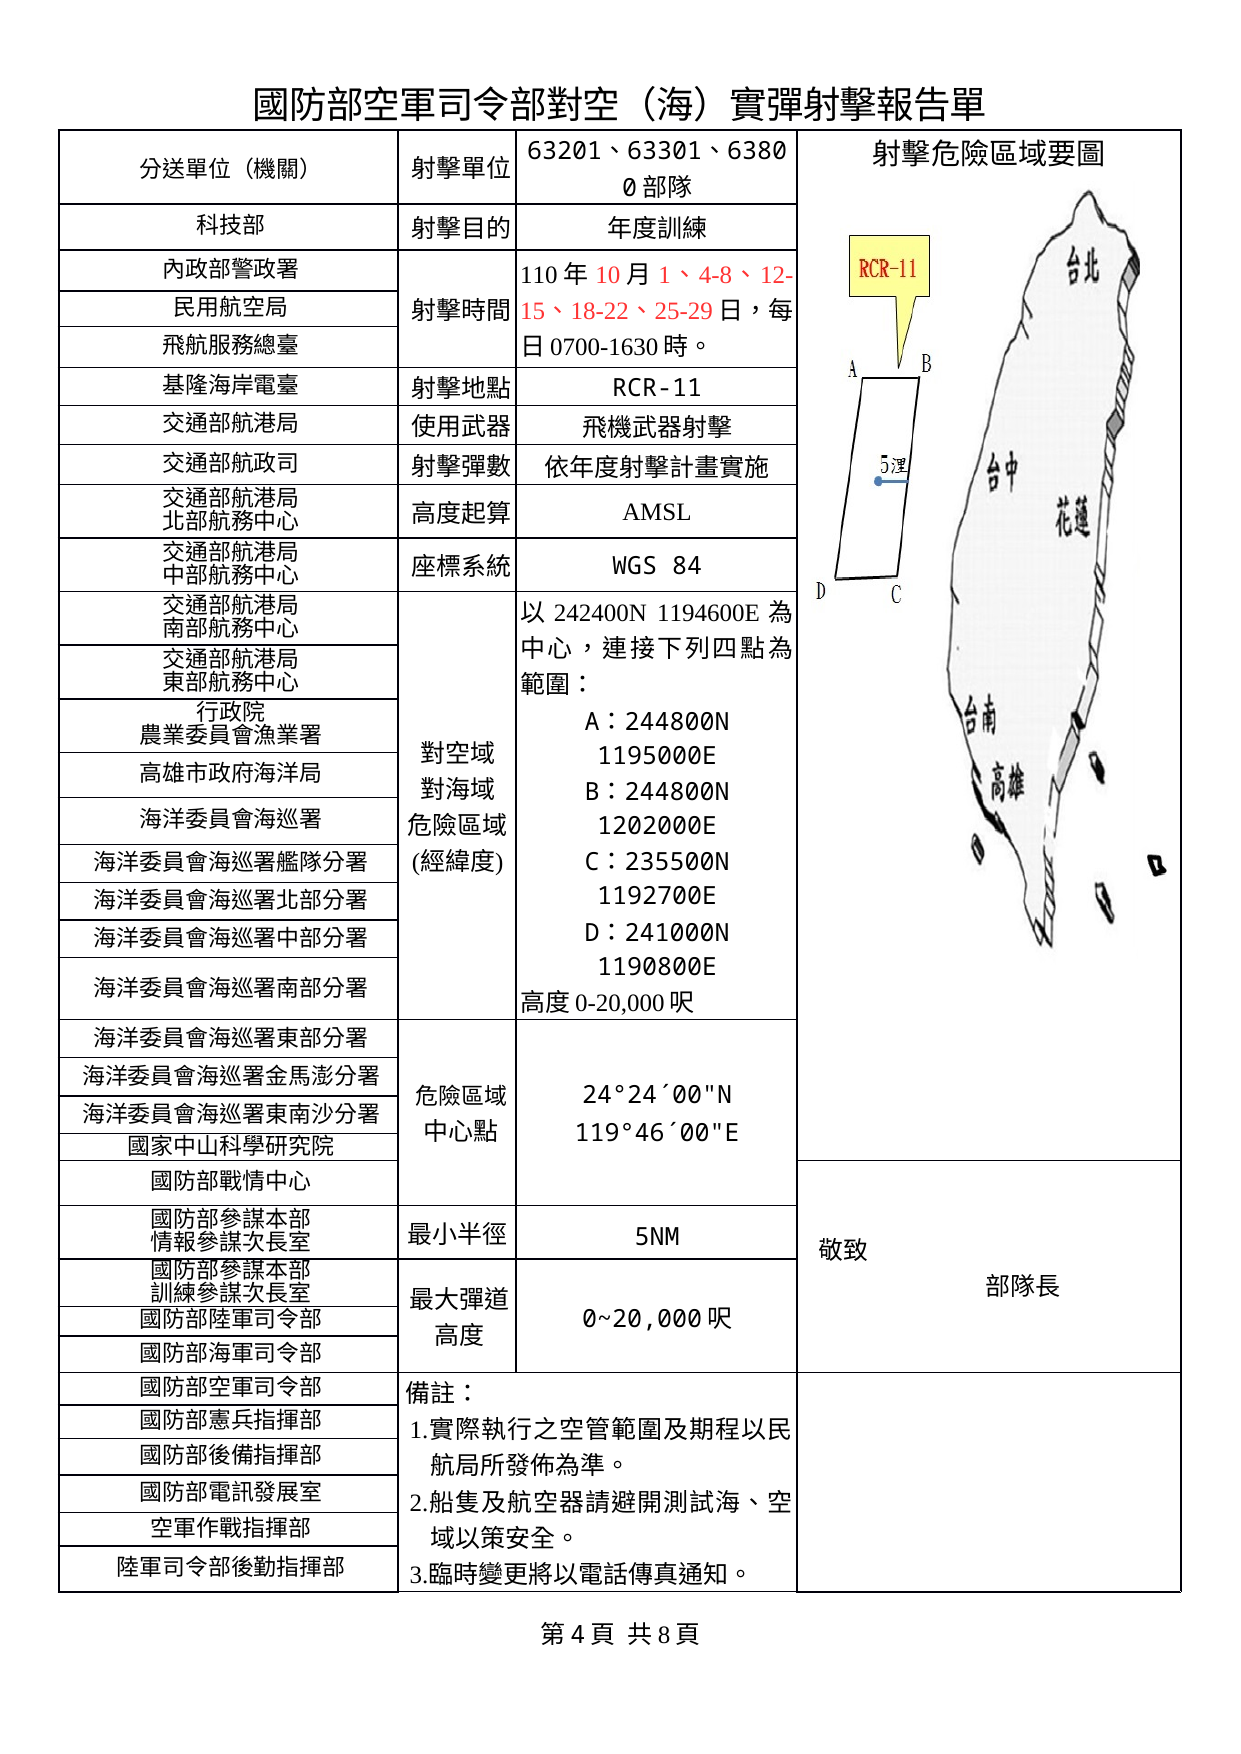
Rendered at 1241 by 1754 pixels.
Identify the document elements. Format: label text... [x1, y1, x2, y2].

table_cell 基隆海岸電臺 [60, 368, 397, 405]
table_header 射擊單位 [399, 131, 515, 203]
table_header 63201、63301、63800部隊 [517, 131, 796, 203]
table_cell 以242400N 1194600E為中心，連接下列四點為範圍： A：244800N 1195000E B：244800N 1202000E C：235500N 1192700E D：241000N 1190800E 高度0-20,000呎 [517, 592, 796, 1019]
table_cell 最小半徑 [399, 1206, 515, 1258]
table_cell 國防部參謀本部 情報參謀次長室 [60, 1206, 397, 1258]
table_cell 對空域 對海域 危險區域 (經緯度) [399, 592, 515, 1019]
table_cell AMSL [517, 485, 796, 537]
table_cell 危險區域 中心點 [399, 1020, 515, 1205]
table_cell 海洋委員會海巡署 [60, 798, 397, 844]
table_cell 高度起算 [399, 485, 515, 537]
table_cell 交通部航港局 東部航務中心 [60, 646, 397, 698]
table_cell 陸軍司令部後勤指揮部 [60, 1547, 397, 1591]
table_cell 國防部空軍司令部 [60, 1373, 397, 1404]
table_cell 空軍作戰指揮部 [60, 1513, 397, 1545]
table_cell 海洋委員會海巡署南部分署 [60, 958, 397, 1019]
table_cell 海洋委員會海巡署東部分署 [60, 1020, 397, 1057]
table_cell 飛機武器射擊 [517, 406, 796, 444]
table_cell 交通部航政司 [60, 445, 397, 484]
table_cell 國防部後備指揮部 [60, 1439, 397, 1474]
table_cell 國防部海軍司令部 [60, 1337, 397, 1372]
table_cell 國防部陸軍司令部 [60, 1307, 397, 1335]
text 國防部空軍司令部對空（海）實彈射擊報告單 [89, 75, 1152, 129]
table_cell 射擊時間 [399, 251, 515, 367]
table_cell 國防部戰情中心 [60, 1161, 397, 1205]
table_cell 海洋委員會海巡署中部分署 [60, 921, 397, 957]
table_cell 0~20,000呎 [517, 1260, 796, 1372]
table_cell 民用航空局 [60, 292, 397, 326]
table_cell 使用武器 [399, 406, 515, 444]
table_cell 射擊地點 [399, 368, 515, 405]
table_cell 備註： 1.實際執行之空管範圍及期程以民航局所發佈為準。 2.船隻及航空器請避開測試海、空域以策安全。 3.臨時變更將以電話傳真通知。 [399, 1373, 796, 1591]
table_cell 科技部 [60, 205, 397, 249]
table_cell 5NM [517, 1206, 796, 1258]
table_cell 內政部警政署 [60, 251, 397, 290]
table_cell 最大彈道高度 [399, 1260, 515, 1372]
table_cell 行政院 農業委員會漁業署 [60, 700, 397, 751]
table_cell 射擊彈數 [399, 445, 515, 484]
table_cell 國防部電訊發展室 [60, 1476, 397, 1512]
table_cell 海洋委員會海巡署金馬澎分署 [60, 1058, 397, 1095]
table_cell 24°24´00"N 119°46´00"E [517, 1020, 796, 1205]
table_cell 座標系統 [399, 539, 515, 591]
picture [811, 173, 1168, 995]
table_cell 年度訓練 [517, 205, 796, 249]
table_cell 交通部航港局 南部航務中心 [60, 592, 397, 644]
table_cell [798, 1373, 1180, 1591]
table_cell WGS 84 [517, 539, 796, 591]
table_cell 高雄市政府海洋局 [60, 753, 397, 796]
table_header 射擊危險區域要圖 [798, 131, 1180, 1159]
table_cell 敬致 部隊長 [798, 1161, 1180, 1372]
table_cell 交通部航港局 北部航務中心 [60, 485, 397, 537]
table_cell 交通部航港局 中部航務中心 [60, 539, 397, 591]
table_cell 國家中山科學研究院 [60, 1134, 397, 1159]
table_header 分送單位（機關） [60, 131, 397, 203]
table_cell RCR-11 [517, 368, 796, 405]
table_cell 交通部航港局 [60, 406, 397, 444]
table_cell 海洋委員會海巡署東南沙分署 [60, 1097, 397, 1133]
table_cell 國防部參謀本部 訓練參謀次長室 [60, 1260, 397, 1306]
table_cell 射擊目的 [399, 205, 515, 249]
table_cell 海洋委員會海巡署艦隊分署 [60, 845, 397, 881]
table_cell 海洋委員會海巡署北部分署 [60, 883, 397, 919]
table_cell 110年10月1、4-8、12-15、18-22、25-29日，每日0700-1630時。 [517, 251, 796, 367]
table_cell 依年度射擊計畫實施 [517, 445, 796, 484]
table_cell 國防部憲兵指揮部 [60, 1406, 397, 1437]
table_cell 飛航服務總臺 [60, 327, 397, 367]
